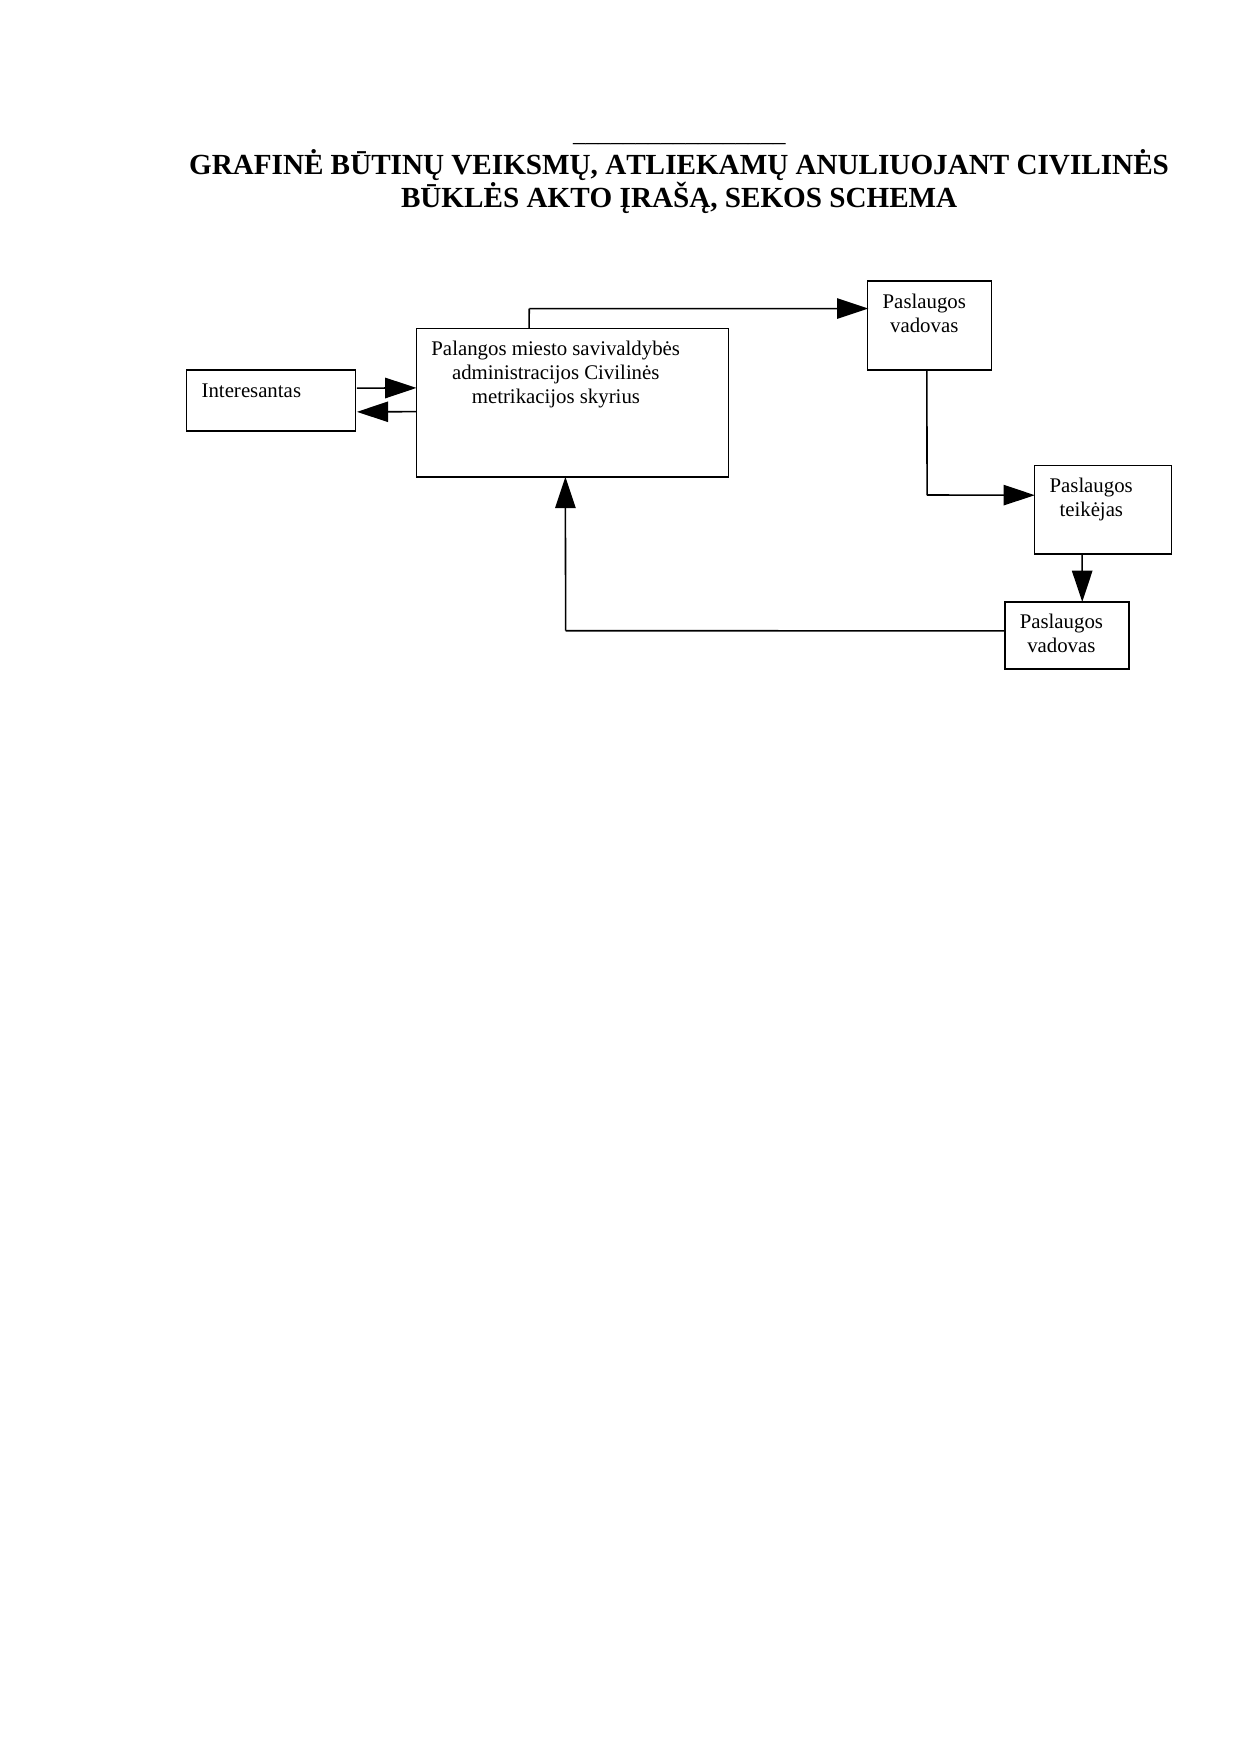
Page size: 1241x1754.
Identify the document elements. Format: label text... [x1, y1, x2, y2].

text GRAFINĖ BŪTINŲ VEIKSMŲ, ATLIEKAMŲ ANULIUOJANT CIVILINĖS BŪKLĖS AKTO ĮRAŠĄ, SEKOS SCHEMA [177, 147, 1181, 214]
text _________________ [177, 118, 1181, 147]
